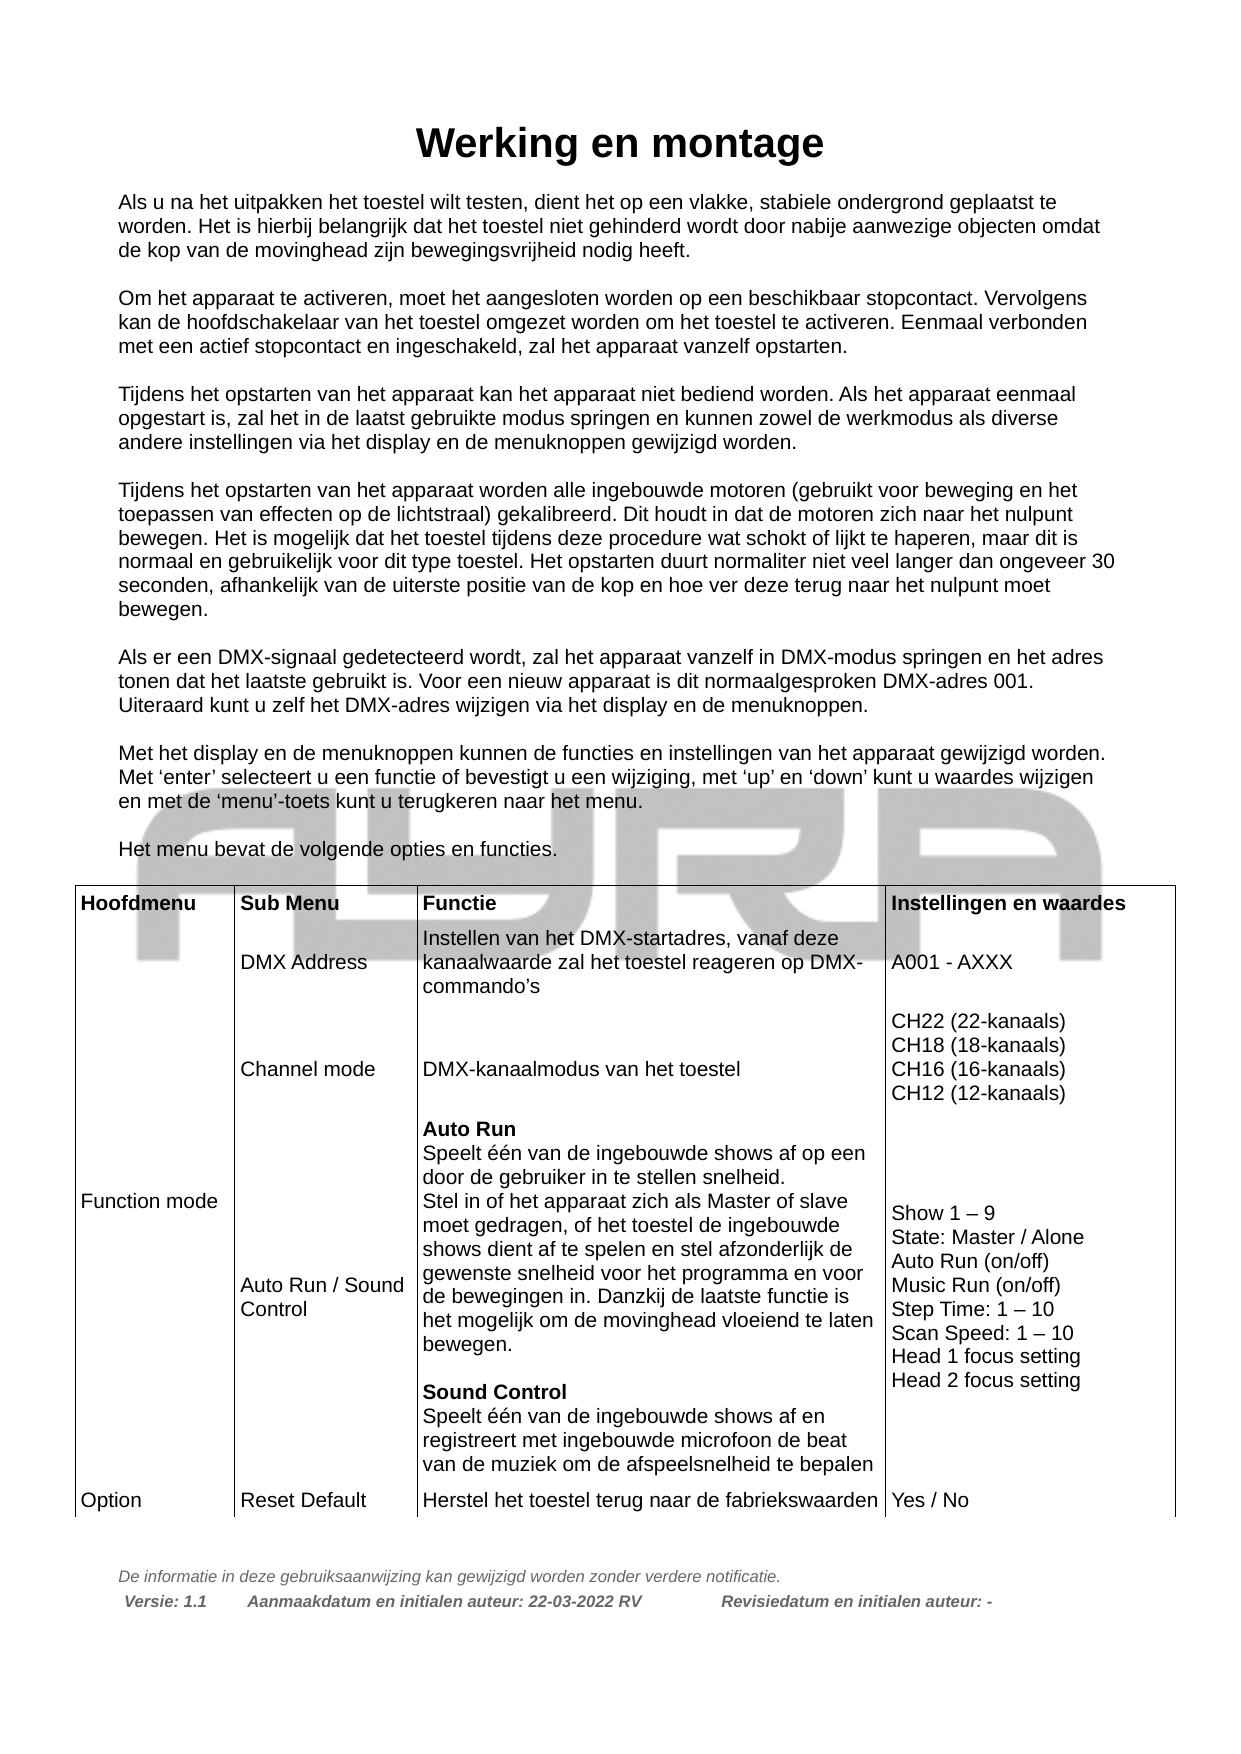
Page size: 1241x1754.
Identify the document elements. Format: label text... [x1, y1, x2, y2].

table_cell Show 1 – 9 State: Master / Alone Auto Run (on/off) Music Run (on/off) Step Time: 1 – 10 Scan Speed: 1 – 10 Head 1 focus setting Head 2 focus setting [886, 1111, 1175, 1482]
table_header Sub Menu [235, 886, 417, 920]
table_cell DMX-kanaalmodus van het toestel [418, 1004, 885, 1111]
picture [220, 813, 1021, 837]
table_cell CH22 (22-kanaals) CH18 (18-kanaals) CH16 (16-kanaals) CH12 (12-kanaals) [886, 1004, 1175, 1111]
table_cell Reset Default [235, 1482, 417, 1517]
text Als er een DMX-signaal gedetecteerd wordt, zal het apparaat vanzelf in DMX-modus springen en het adres tonen dat het laatste gebruikt is. Voor een nieuw apparaat is dit normaalgesproken DMX-adres 001. Uiteraard kunt u zelf het DMX-adres wijzigen via het display en de menuknoppen. [118, 645, 1122, 717]
text Tijdens het opstarten van het apparaat worden alle ingebouwde motoren (gebruikt voor beweging en het toepassen van effecten op de lichtstraal) gekalibreerd. Dit houdt in dat de motoren zich naar het nulpunt bewegen. Het is mogelijk dat het toestel tijdens deze procedure wat schokt of lijkt te haperen, maar dit is normaal en gebruikelijk voor dit type toestel. Het opstarten duurt normaliter niet veel langer dan ongeveer 30 seconden, afhankelijk van de uiterste positie van de kop en hoe ver deze terug naar het nulpunt moet bewegen. [118, 477, 1122, 621]
table_cell A001 - AXXX [886, 920, 1175, 1004]
table_header Hoofdmenu [76, 886, 234, 920]
text Werking en montage [118, 118, 1122, 166]
text Als u na het uitpakken het toestel wilt testen, dient het op een vlakke, stabiele ondergrond geplaatst te worden. Het is hierbij belangrijk dat het toestel niet gehinderd wordt door nabije aanwezige objecten omdat de kop van de movinghead zijn bewegingsvrijheid nodig heeft. [118, 166, 1122, 262]
table_cell Herstel het toestel terug naar de fabriekswaarden [418, 1482, 885, 1517]
table_header Functie [418, 886, 885, 920]
table_cell DMX Address [235, 920, 417, 1004]
table_cell Instellen van het DMX-startadres, vanaf deze kanaalwaarde zal het toestel reageren op DMX-commando’s [418, 920, 885, 1004]
table_cell Option [76, 1482, 234, 1517]
table_header Instellingen en waardes [886, 886, 1175, 920]
picture [220, 717, 1021, 741]
table_cell Auto Run / Sound Control [235, 1111, 417, 1482]
table_cell Channel mode [235, 1004, 417, 1111]
picture [220, 861, 1021, 885]
text Het menu bevat de volgende opties en functies. [118, 837, 1122, 861]
text Met het display en de menuknoppen kunnen de functies en instellingen van het apparaat gewijzigd worden. Met ‘enter’ selecteert u een functie of bevestigt u een wijziging, met ‘up’ en ‘down’ kunt u waardes wijzigen en met de ‘menu’-toets kunt u terugkeren naar het menu. [118, 741, 1122, 813]
table_cell Function mode [76, 920, 234, 1482]
table_cell Auto Run Speelt één van de ingebouwde shows af op een door de gebruiker in te stellen snelheid. Stel in of het apparaat zich als Master of slave moet gedragen, of het toestel de ingebouwde shows dient af te spelen en stel afzonderlijk de gewenste snelheid voor het programma en voor de bewegingen in. Danzkij de laatste functie is het mogelijk om de movinghead vloeiend te laten bewegen. Sound Control Speelt één van de ingebouwde shows af en registreert met ingebouwde microfoon de beat van de muziek om de afspeelsnelheid te bepalen [418, 1111, 885, 1482]
text Tijdens het opstarten van het apparaat kan het apparaat niet bediend worden. Als het apparaat eenmaal opgestart is, zal het in de laatst gebruikte modus springen en kunnen zowel de werkmodus als diverse andere instellingen via het display en de menuknoppen gewijzigd worden. [118, 382, 1122, 453]
text Om het apparaat te activeren, moet het aangesloten worden op een beschikbaar stopcontact. Vervolgens kan de hoofdschakelaar van het toestel omgezet worden om het toestel te activeren. Eenmaal verbonden met een actief stopcontact en ingeschakeld, zal het apparaat vanzelf opstarten. [118, 286, 1122, 358]
table_cell Yes / No [886, 1482, 1175, 1517]
